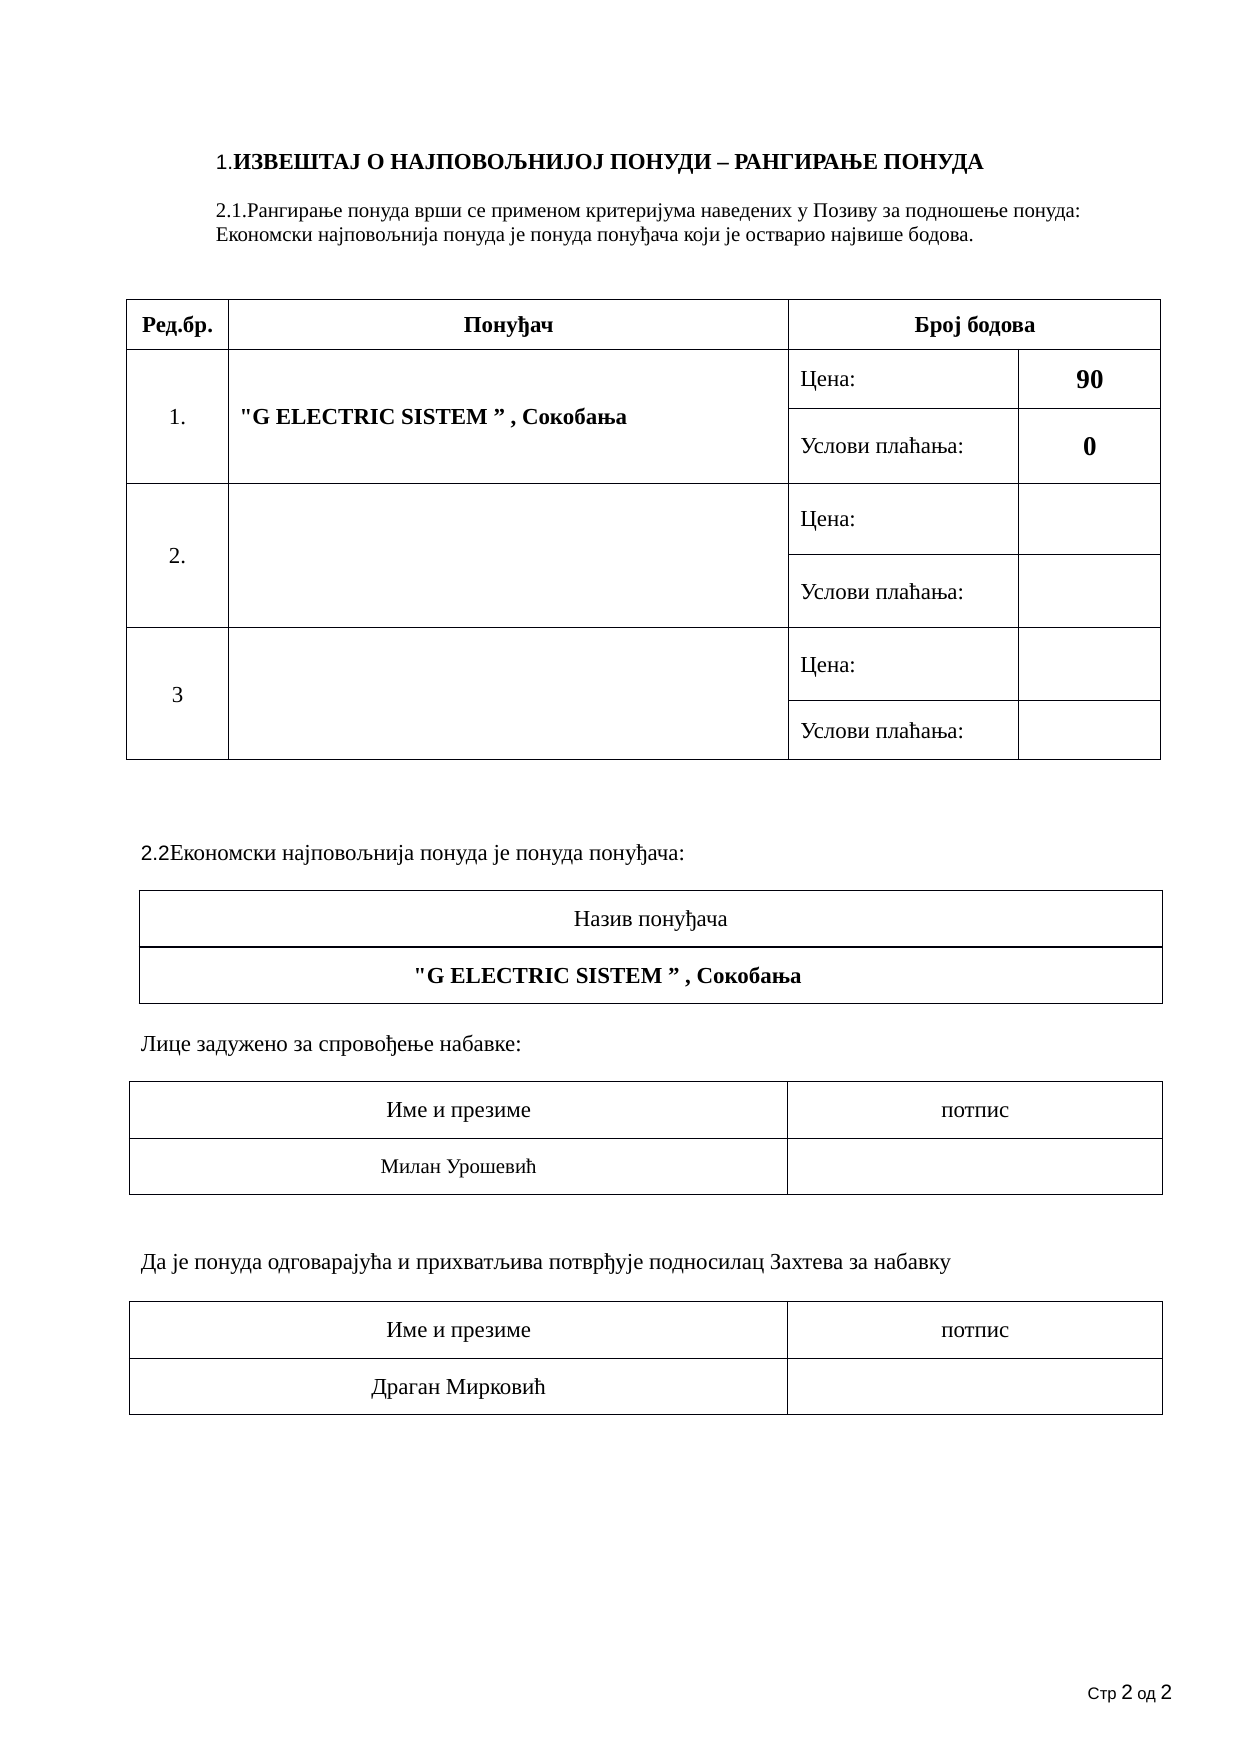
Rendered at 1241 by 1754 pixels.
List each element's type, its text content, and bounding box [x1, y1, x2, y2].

table_cell Услови плаћања: [789, 409, 1018, 482]
list ИЗВЕШТАЈ О НАЈПОВОЉНИЈОЈ ПОНУДИ – РАНГИРАЊЕ ПОНУДА [216, 148, 1172, 174]
table_header потпис [788, 1082, 1162, 1138]
table_header Понуђач [229, 300, 788, 349]
table_cell Цена: [789, 628, 1018, 700]
table_header Ред.бр. [127, 300, 228, 349]
table_cell Цена: [789, 484, 1018, 554]
table_cell Драган Мирковић [130, 1359, 787, 1414]
table_header Име и презиме [130, 1082, 787, 1138]
table_cell [229, 628, 788, 759]
table_header потпис [788, 1302, 1162, 1357]
table_cell [1019, 555, 1160, 627]
table_cell Услови плаћања: [789, 701, 1018, 759]
table_cell Цена: [789, 350, 1018, 408]
table_cell [1019, 701, 1160, 759]
table_header Број бодова [789, 300, 1160, 349]
table_cell 3 [127, 628, 228, 759]
table_cell [788, 1359, 1162, 1414]
list 2.1.Рангирање понуда врши се применом критеријума наведених у Позиву за подношење понуда: [216, 198, 1172, 222]
table_header Име и презиме [130, 1302, 787, 1357]
list Економски најповољнија понуда је понуда понуђача који је остварио највише бодова. [216, 222, 1172, 246]
table_cell 90 [1019, 350, 1160, 408]
text Да је понуда одговарајућа и прихватљива потврђује подносилац Захтева за набавку [141, 1248, 1172, 1274]
text Лице задужено за спровођење набавке: [141, 1031, 1172, 1057]
table_cell "G ELECTRIC SISTEM ” , Сокобања [140, 948, 1162, 1003]
table_cell [1019, 628, 1160, 700]
table_cell Милан Урошевић [130, 1139, 787, 1194]
table_header Назив понуђача [140, 891, 1162, 946]
list Економски најповољнија понуда је понуда понуђача: [141, 839, 1172, 866]
table_cell 0 [1019, 409, 1160, 482]
table_cell Услови плаћања: [789, 555, 1018, 627]
table_cell 1. [127, 350, 228, 482]
table_cell 2. [127, 484, 228, 627]
table_cell "G ELECTRIC SISTEM ” , Сокобања [229, 350, 788, 482]
table_cell [1019, 484, 1160, 554]
table_cell [229, 484, 788, 627]
table_cell [788, 1139, 1162, 1194]
